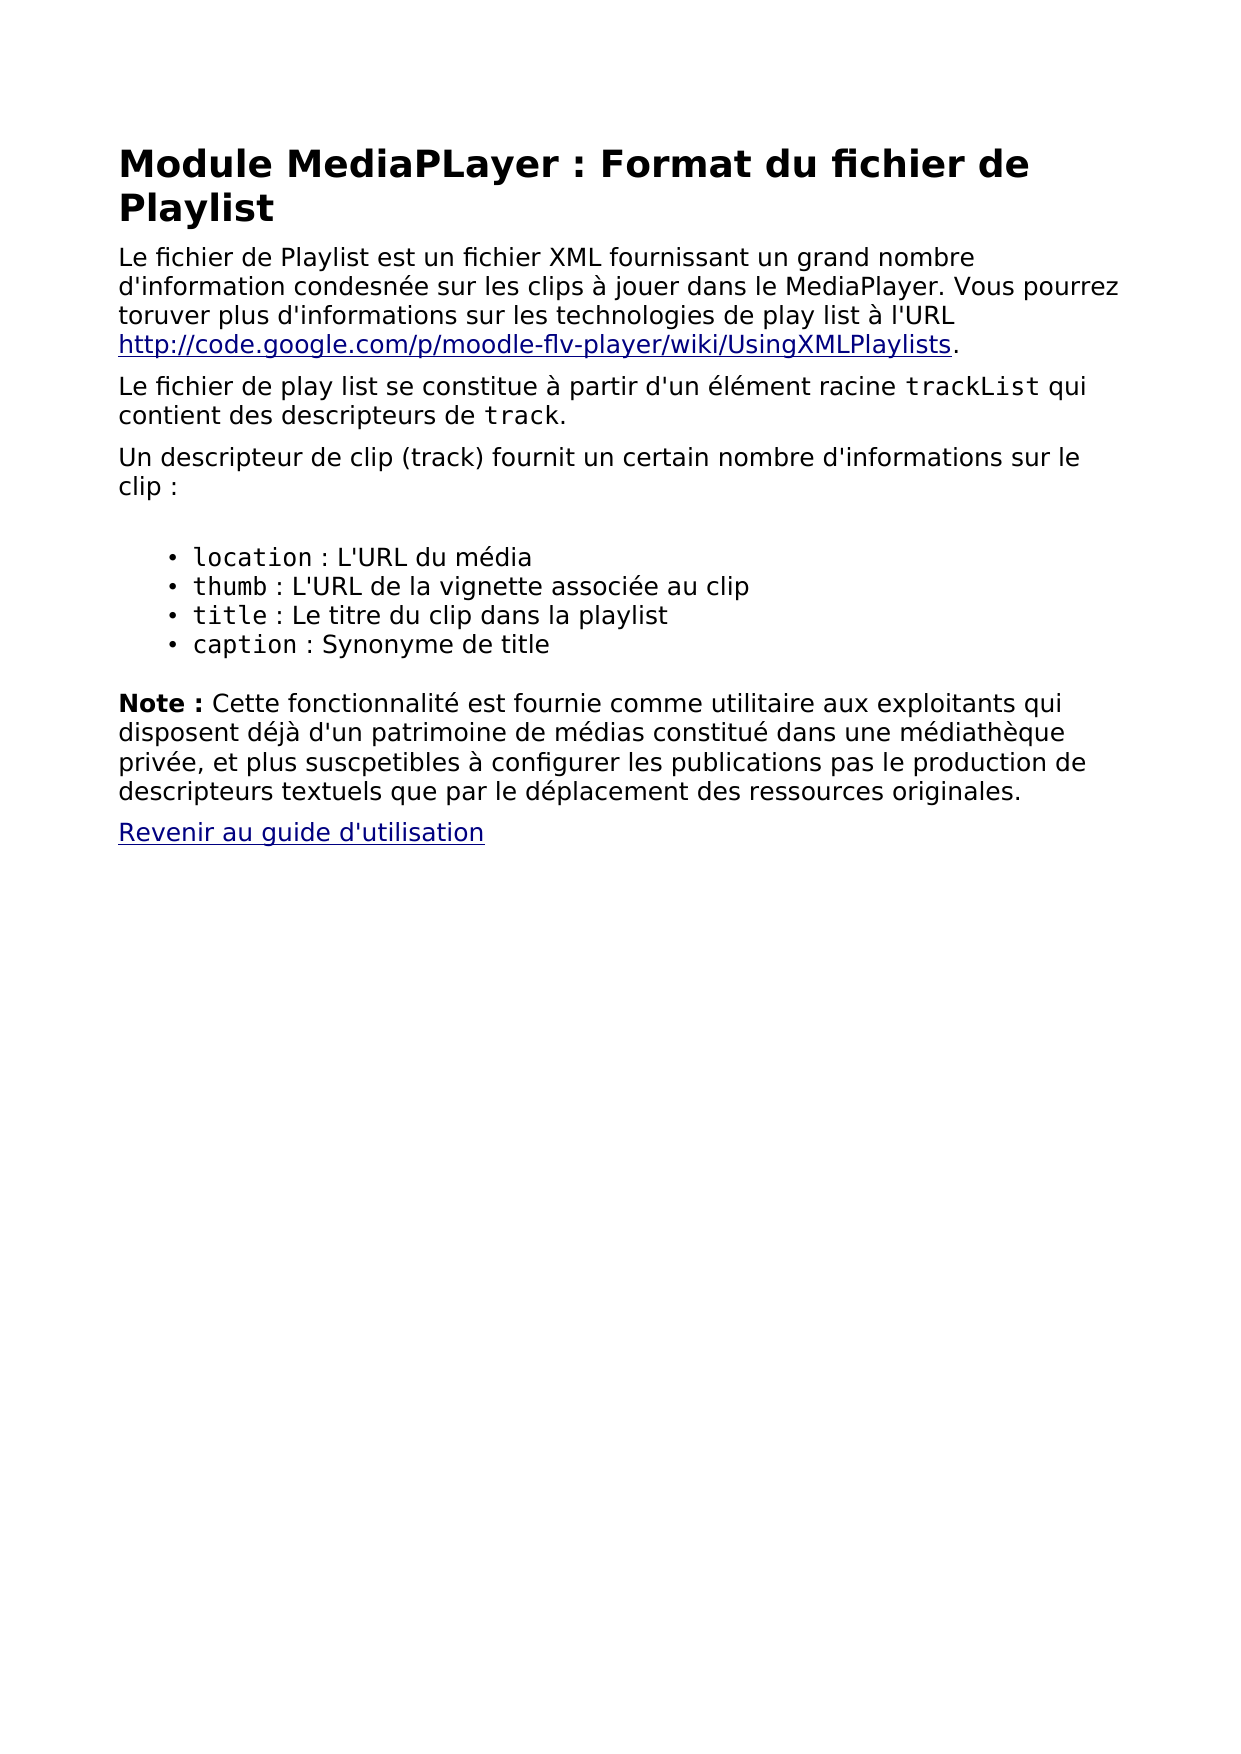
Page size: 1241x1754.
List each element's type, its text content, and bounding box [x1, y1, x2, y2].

list thumb : L'URL de la vignette associée au clip [177, 572, 1122, 602]
text Le fichier de play list se constitue à partir d'un élément racine trackList qui contient des descripteurs de track. [118, 372, 1122, 430]
text Le fichier de Playlist est un fichier XML fournissant un grand nombre d'information condesnée sur les clips à jouer dans le MediaPlayer. Vous pourrez toruver plus d'informations sur les technologies de play list à l'URL http://code.google.com/p/moodle-flv-player/wiki/UsingXMLPlaylists. [118, 243, 1122, 359]
list title : Le titre du clip dans la playlist [177, 602, 1122, 631]
text Revenir au guide d'utilisation [118, 818, 1122, 848]
list location : L'URL du média [177, 543, 1122, 572]
text Note : Cette fonctionnalité est fournie comme utilitaire aux exploitants qui disposent déjà d'un patrimoine de médias constitué dans une médiathèque privée, et plus suscpetibles à configurer les publications pas le production de descripteurs textuels que par le déplacement des ressources originales. [118, 689, 1122, 806]
text Un descripteur de clip (track) fournit un certain nombre d'informations sur le clip : [118, 443, 1122, 501]
list caption : Synonyme de title [177, 631, 1122, 660]
subtitle Module MediaPLayer : Format du fichier de Playlist [118, 143, 1122, 230]
